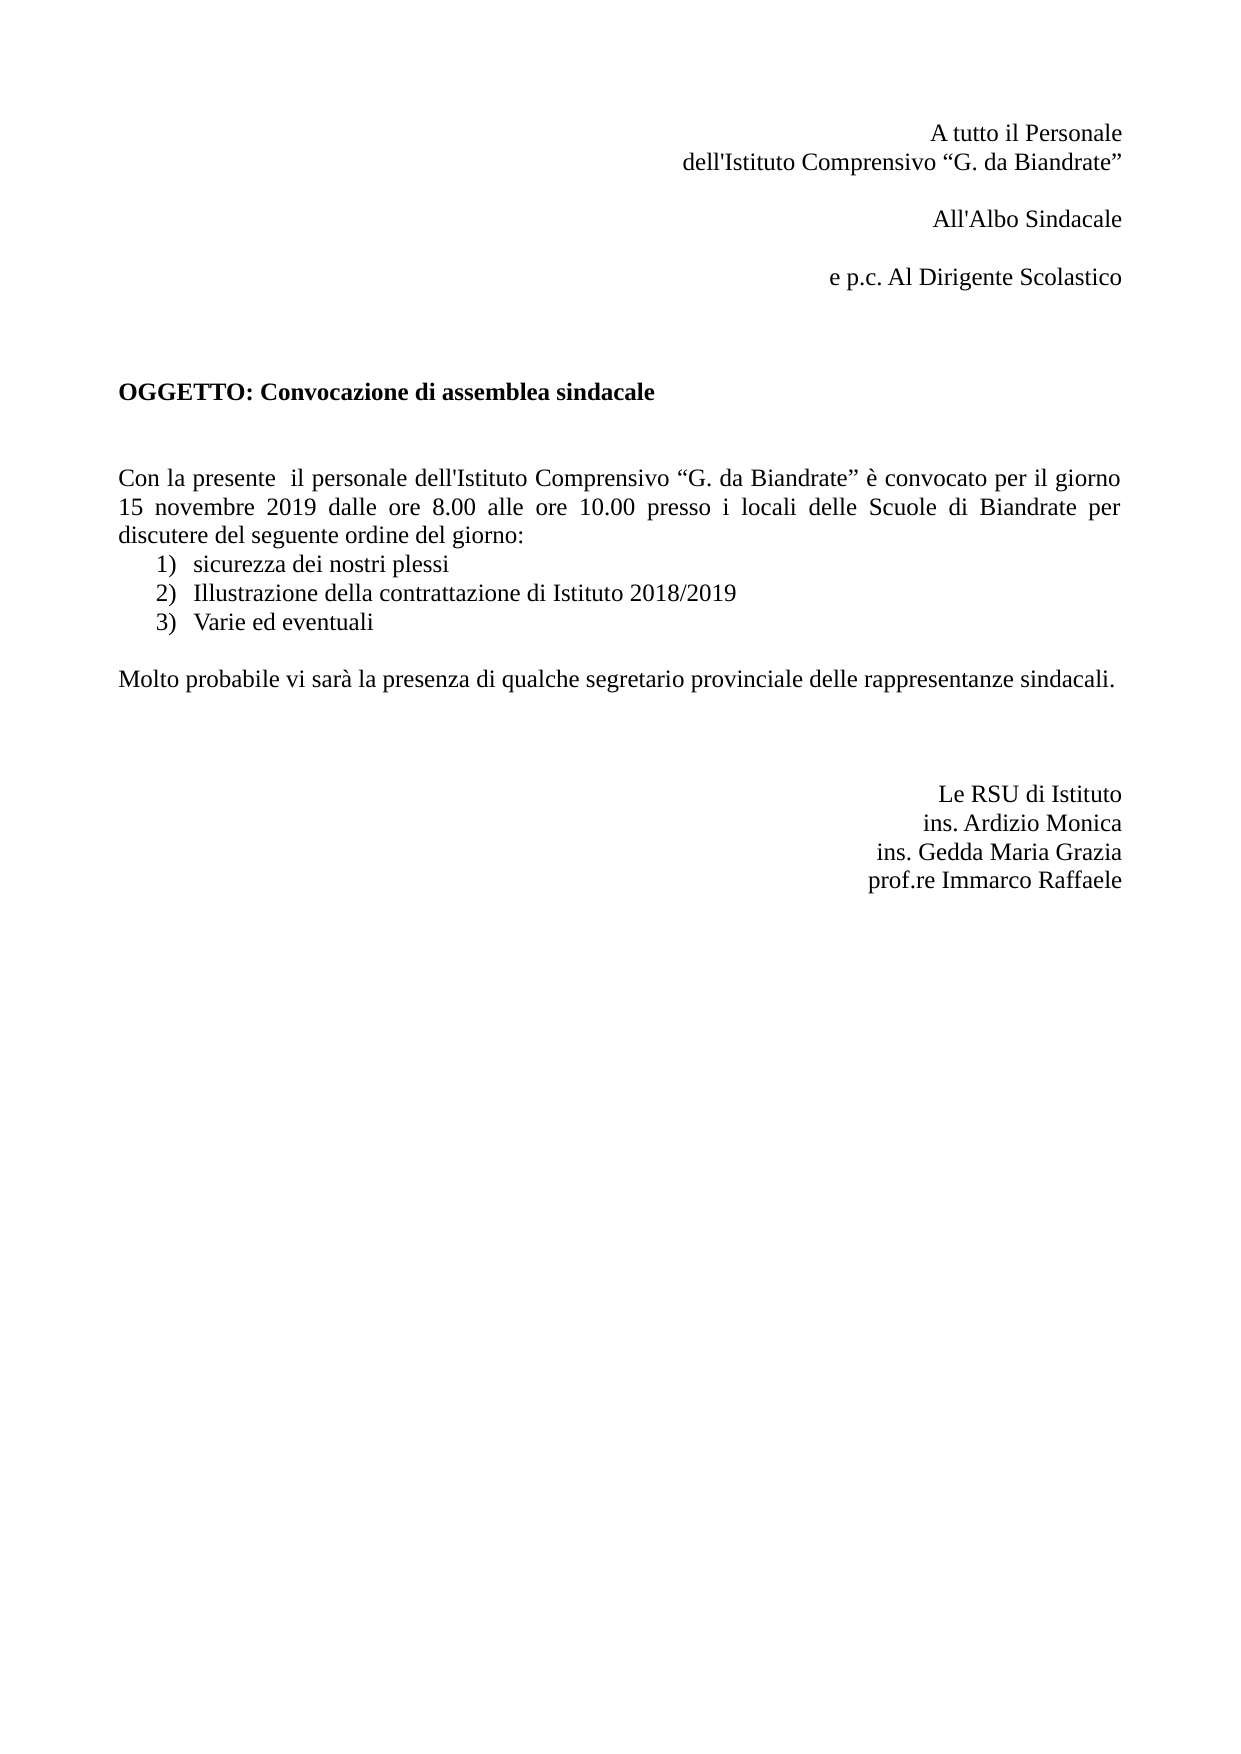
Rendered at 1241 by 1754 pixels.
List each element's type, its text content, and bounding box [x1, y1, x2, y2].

list Illustrazione della contrattazione di Istituto 2018/2019 [156, 578, 1122, 607]
text e p.c. Al Dirigente Scolastico [118, 262, 1122, 291]
text All'Albo Sindacale [118, 204, 1122, 233]
text A tutto il Personale [118, 118, 1122, 147]
list Varie ed eventuali [156, 607, 1122, 636]
text Con la presente il personale dell'Istituto Comprensivo “G. da Biandrate” è convocato per il giorno 15 novembre 2019 dalle ore 8.00 alle ore 10.00 presso i locali delle Scuole di Biandrate per discutere del seguente ordine del giorno: [118, 463, 1122, 549]
text ins. Gedda Maria Grazia [118, 837, 1122, 866]
list sicurezza dei nostri plessi [156, 549, 1122, 578]
text prof.re Immarco Raffaele [118, 866, 1122, 894]
text Molto probabile vi sarà la presenza di qualche segretario provinciale delle rappresentanze sindacali. [118, 664, 1122, 693]
text dell'Istituto Comprensivo “G. da Biandrate” [118, 147, 1122, 176]
text Le RSU di Istituto [118, 779, 1122, 808]
text OGGETTO: Convocazione di assemblea sindacale [118, 377, 1122, 406]
text ins. Ardizio Monica [118, 808, 1122, 837]
